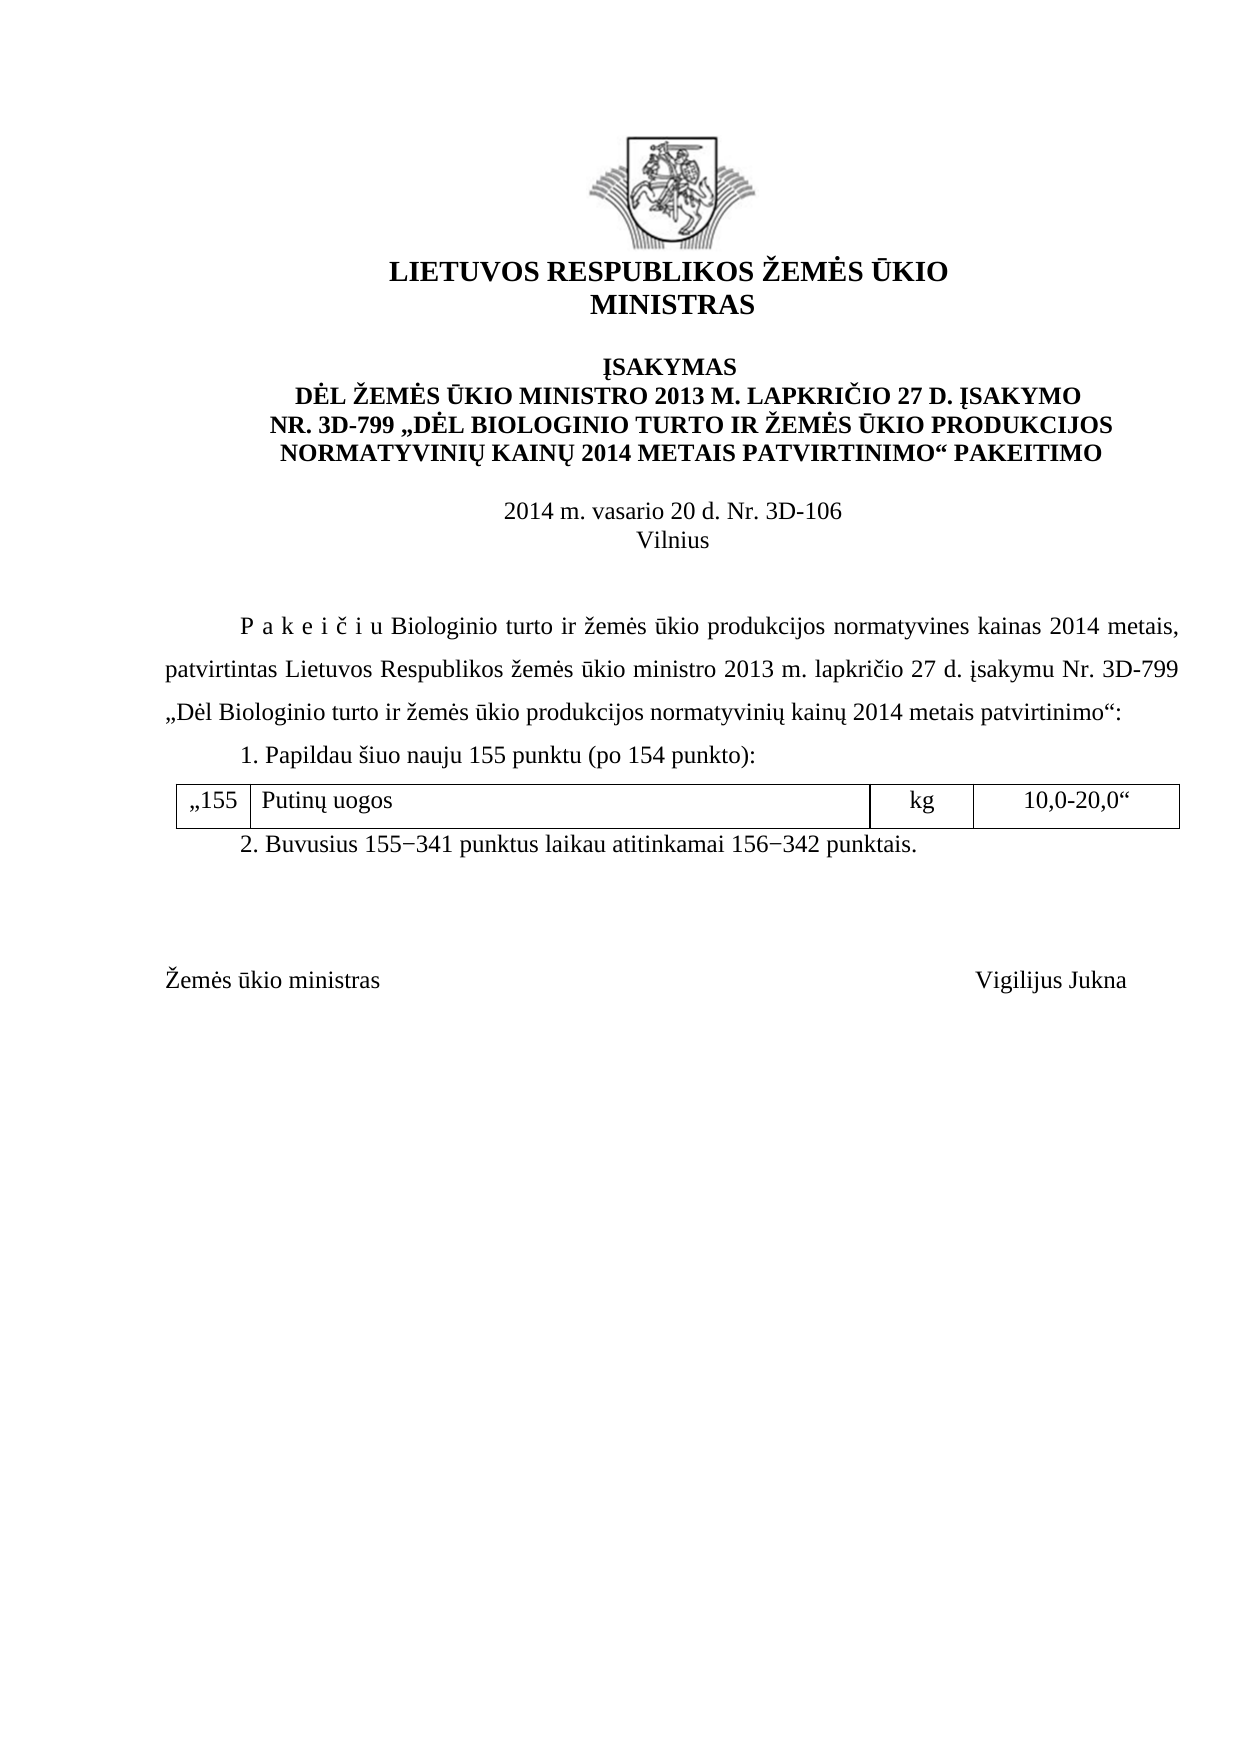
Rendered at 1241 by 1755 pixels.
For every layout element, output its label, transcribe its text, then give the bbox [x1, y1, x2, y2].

text 1. Papildau šiuo nauju 155 punktu (po 154 punkto): [165, 740, 1180, 769]
text P a k e i č i u Biologinio turto ir žemės ūkio produkcijos normatyvines kainas 2014 metais, patvirtintas Lietuvos Respublikos žemės ūkio ministro 2013 m. lapkričio 27 d. įsakymu Nr. 3D-799 „Dėl Biologinio turto ir žemės ūkio produkcijos normatyvinių kainų 2014 metais patvirtinimo“: [165, 611, 1180, 726]
text Žemės ūkio ministras Vigilijus Jukna [165, 958, 1180, 996]
text LIETUVOS RESPUBLIKOS ŽEMĖS ŪKIO [165, 254, 1180, 287]
text 2. Buvusius 155−341 punktus laikau atitinkamai 156−342 punktais. [165, 829, 1180, 858]
table_header 10,0-20,0“ [974, 785, 1179, 828]
text NR. 3D-799 „DĖL BIOLOGINIO TURTO IR ŽEMĖS ŪKIO PRODUKCIJOS NORMATYVINIŲ KAINŲ 2014 METAIS PATVIRTINIMO“ PAKEITIMO [202, 410, 1180, 467]
text MINISTRAS [165, 287, 1180, 321]
text DĖL ŽEMĖS ŪKIO MINISTRO 2013 M. LAPKRIČIO 27 D. ĮSAKYMO [202, 381, 1180, 410]
table_header Putinų uogos [251, 785, 869, 828]
table_header „155 [177, 785, 250, 828]
text 2014 m. vasario 20 d. Nr. 3D-106 [165, 496, 1180, 525]
text ĮSAKYMAS [165, 352, 1180, 381]
text Vilnius [165, 525, 1180, 553]
table_header kg [871, 785, 973, 828]
